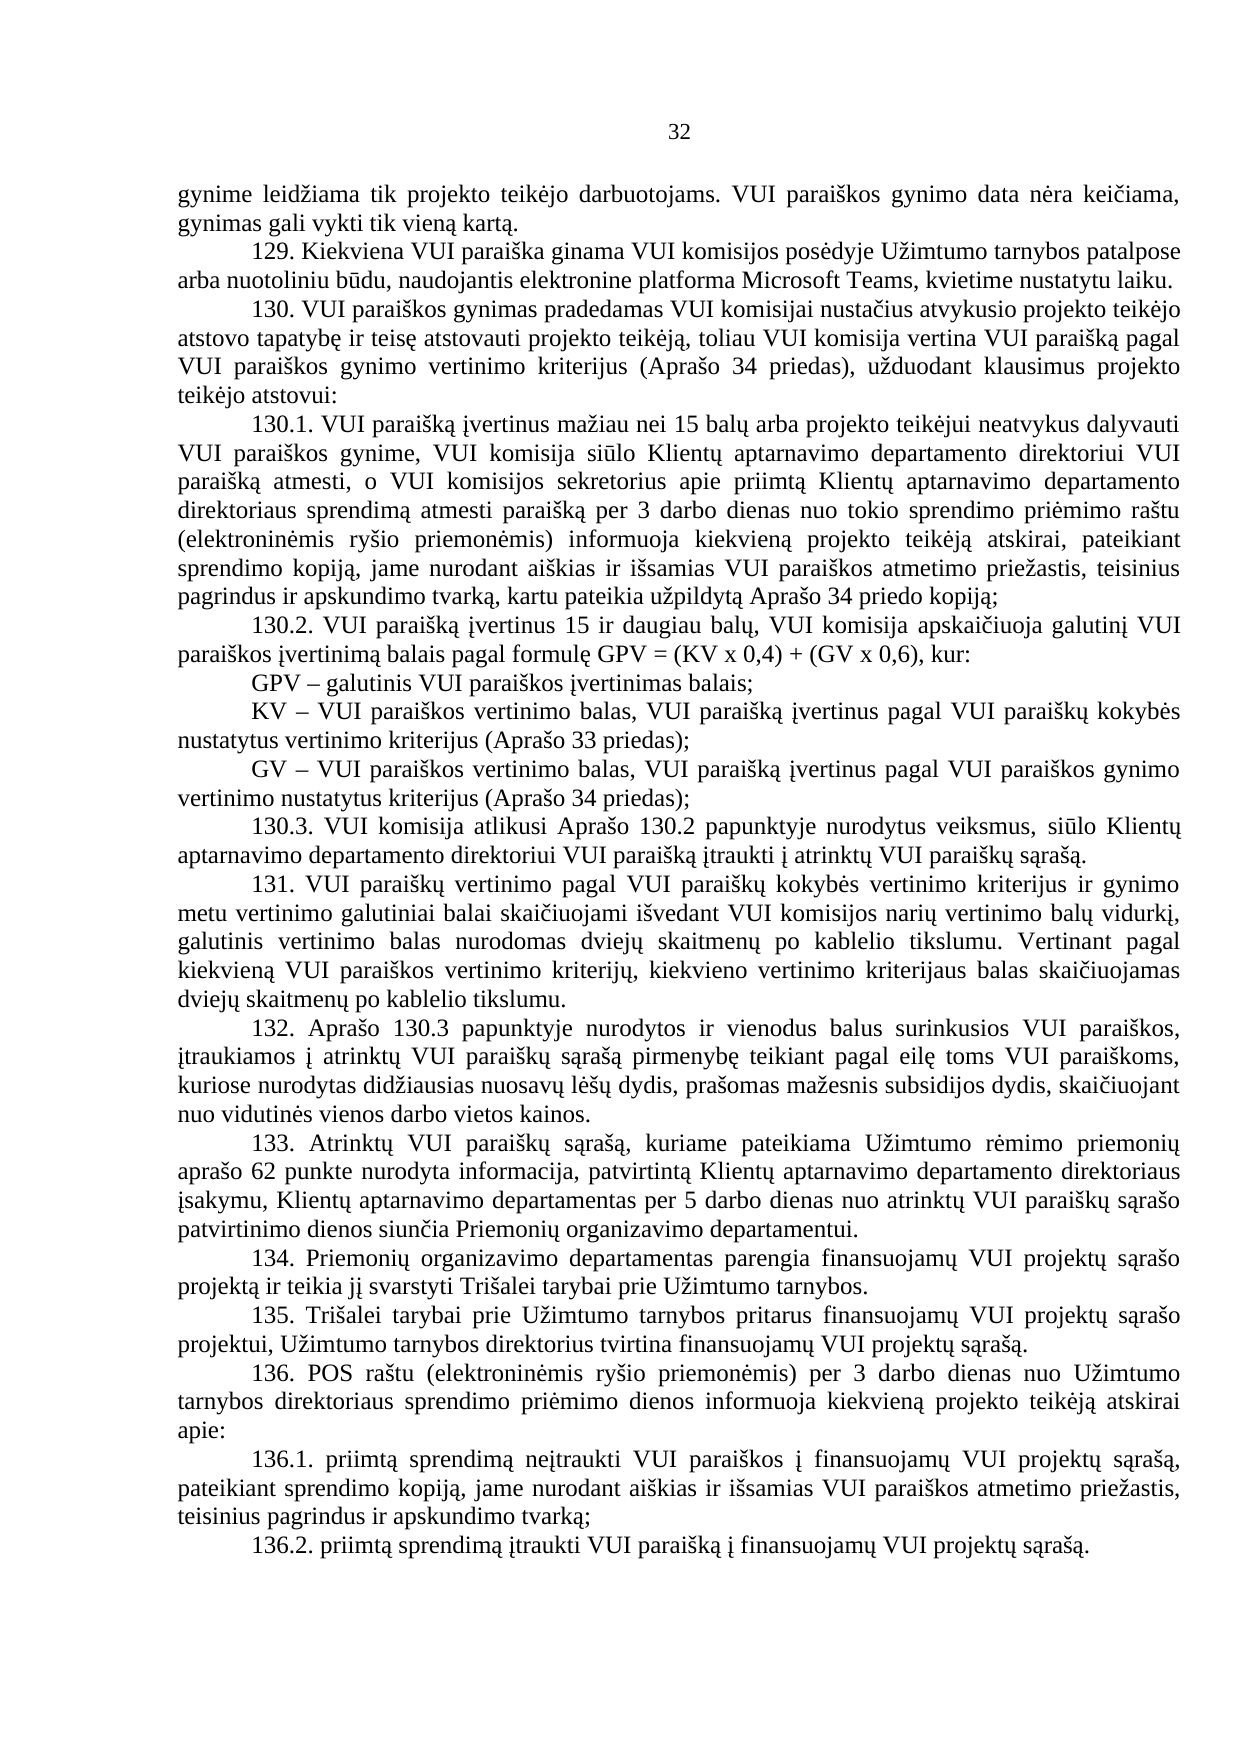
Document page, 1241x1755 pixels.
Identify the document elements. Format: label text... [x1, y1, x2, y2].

text 136. POS raštu (elektroninėmis ryšio priemonėmis) per 3 darbo dienas nuo Užimtumo tarnybos direktoriaus sprendimo priėmimo dienos informuoja kiekvieną projekto teikėją atskirai apie: [177, 1358, 1181, 1444]
text 129. Kiekviena VUI paraiška ginama VUI komisijos posėdyje Užimtumo tarnybos patalpose arba nuotoliniu būdu, naudojantis elektronine platforma Microsoft Teams, kvietime nustatytu laiku. [177, 236, 1181, 294]
text 130.2. VUI paraišką įvertinus 15 ir daugiau balų, VUI komisija apskaičiuoja galutinį VUI paraiškos įvertinimą balais pagal formulę GPV = (KV x 0,4) + (GV x 0,6), kur: [177, 610, 1181, 668]
text 132. Aprašo 130.3 papunktyje nurodytos ir vienodus balus surinkusios VUI paraiškos, įtraukiamos į atrinktų VUI paraiškų sąrašą pirmenybę teikiant pagal eilę toms VUI paraiškoms, kuriose nurodytas didžiausias nuosavų lėšų dydis, prašomas mažesnis subsidijos dydis, skaičiuojant nuo vidutinės vienos darbo vietos kainos. [177, 1013, 1181, 1128]
text 130.3. VUI komisija atlikusi Aprašo 130.2 papunktyje nurodytus veiksmus, siūlo Klientų aptarnavimo departamento direktoriui VUI paraišką įtraukti į atrinktų VUI paraiškų sąrašą. [177, 811, 1181, 869]
text 130. VUI paraiškos gynimas pradedamas VUI komisijai nustačius atvykusio projekto teikėjo atstovo tapatybę ir teisę atstovauti projekto teikėją, toliau VUI komisija vertina VUI paraišką pagal VUI paraiškos gynimo vertinimo kriterijus (Aprašo 34 priedas), užduodant klausimus projekto teikėjo atstovui: [177, 294, 1181, 409]
text 130.1. VUI paraišką įvertinus mažiau nei 15 balų arba projekto teikėjui neatvykus dalyvauti VUI paraiškos gynime, VUI komisija siūlo Klientų aptarnavimo departamento direktoriui VUI paraišką atmesti, o VUI komisijos sekretorius apie priimtą Klientų aptarnavimo departamento direktoriaus sprendimą atmesti paraišką per 3 darbo dienas nuo tokio sprendimo priėmimo raštu (elektroninėmis ryšio priemonėmis) informuoja kiekvieną projekto teikėją atskirai, pateikiant sprendimo kopiją, jame nurodant aiškias ir išsamias VUI paraiškos atmetimo priežastis, teisinius pagrindus ir apskundimo tvarką, kartu pateikia užpildytą Aprašo 34 priedo kopiją; [177, 409, 1181, 610]
text 134. Priemonių organizavimo departamentas parengia finansuojamų VUI projektų sąrašo projektą ir teikia jį svarstyti Trišalei tarybai prie Užimtumo tarnybos. [177, 1243, 1181, 1300]
text 136.2. priimtą sprendimą įtraukti VUI paraišką į finansuojamų VUI projektų sąrašą. [177, 1530, 1181, 1559]
text GV – VUI paraiškos vertinimo balas, VUI paraišką įvertinus pagal VUI paraiškos gynimo vertinimo nustatytus kriterijus (Aprašo 34 priedas); [177, 754, 1181, 811]
text 136.1. priimtą sprendimą neįtraukti VUI paraiškos į finansuojamų VUI projektų sąrašą, pateikiant sprendimo kopiją, jame nurodant aiškias ir išsamias VUI paraiškos atmetimo priežastis, teisinius pagrindus ir apskundimo tvarką; [177, 1444, 1181, 1530]
text gynime leidžiama tik projekto teikėjo darbuotojams. VUI paraiškos gynimo data nėra keičiama, gynimas gali vykti tik vieną kartą. [177, 179, 1181, 236]
text 135. Trišalei tarybai prie Užimtumo tarnybos pritarus finansuojamų VUI projektų sąrašo projektui, Užimtumo tarnybos direktorius tvirtina finansuojamų VUI projektų sąrašą. [177, 1300, 1181, 1358]
text 133. Atrinktų VUI paraiškų sąrašą, kuriame pateikiama Užimtumo rėmimo priemonių aprašo 62 punkte nurodyta informacija, patvirtintą Klientų aptarnavimo departamento direktoriaus įsakymu, Klientų aptarnavimo departamentas per 5 darbo dienas nuo atrinktų VUI paraiškų sąrašo patvirtinimo dienos siunčia Priemonių organizavimo departamentui. [177, 1128, 1181, 1243]
text 131. VUI paraiškų vertinimo pagal VUI paraiškų kokybės vertinimo kriterijus ir gynimo metu vertinimo galutiniai balai skaičiuojami išvedant VUI komisijos narių vertinimo balų vidurkį, galutinis vertinimo balas nurodomas dviejų skaitmenų po kablelio tikslumu. Vertinant pagal kiekvieną VUI paraiškos vertinimo kriterijų, kiekvieno vertinimo kriterijaus balas skaičiuojamas dviejų skaitmenų po kablelio tikslumu. [177, 869, 1181, 1013]
text KV – VUI paraiškos vertinimo balas, VUI paraišką įvertinus pagal VUI paraiškų kokybės nustatytus vertinimo kriterijus (Aprašo 33 priedas); [177, 696, 1181, 754]
text GPV – galutinis VUI paraiškos įvertinimas balais; [177, 668, 1181, 696]
